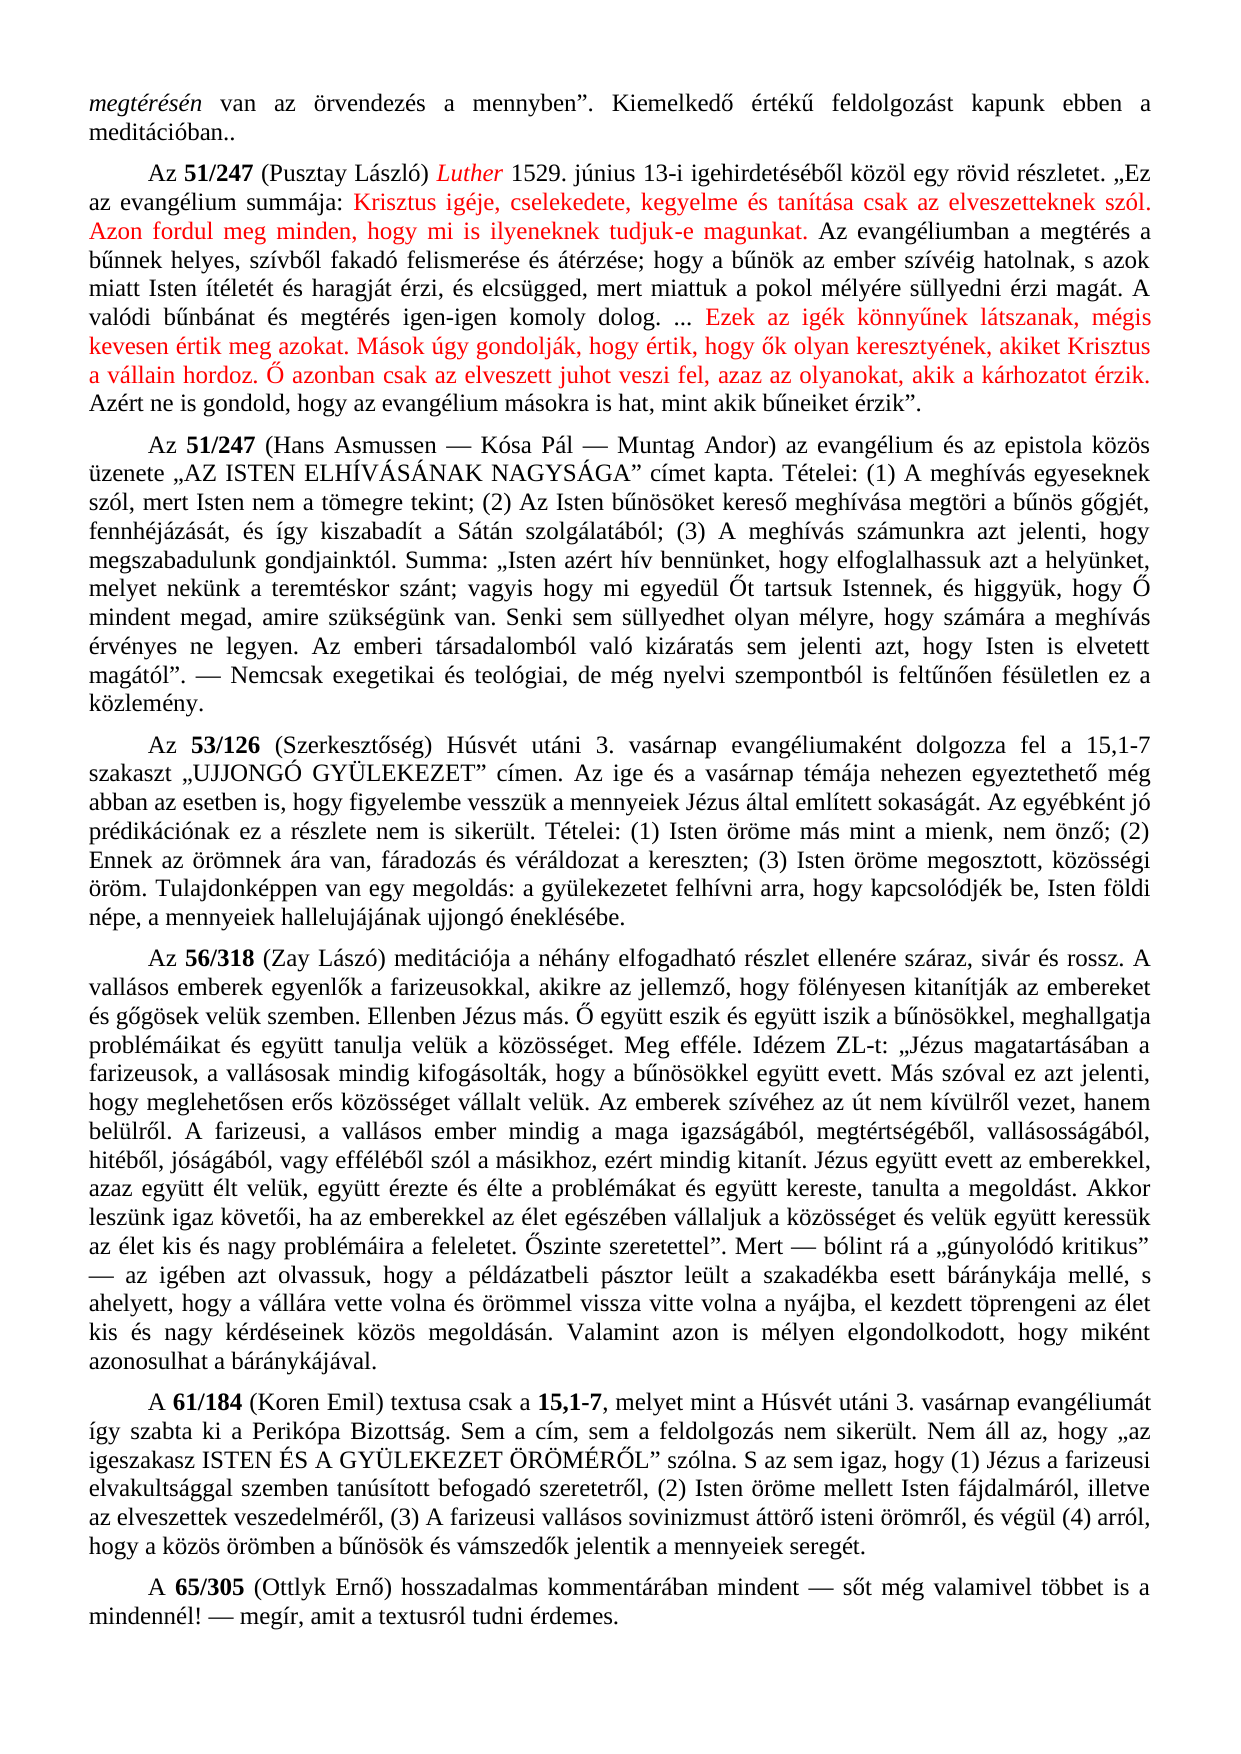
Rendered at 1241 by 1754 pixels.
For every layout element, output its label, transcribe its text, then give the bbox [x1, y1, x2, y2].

text Az 51/247 (Pusztay László) Luther 1529. június 13‑i igehirdetéséből közöl egy rövid részletet. „Ez az evangélium summája: Krisztus igéje, cselekedete, kegyelme és tanítása csak az elveszetteknek szól. Azon fordul meg minden, hogy mi is ilyeneknek tudjuk‑e magunkat. Az evangéliumban a megtérés a bűnnek helyes, szívből fakadó felismerése és átérzése; hogy a bűnök az ember szívéig hatolnak, s azok miatt Isten ítéletét és haragját érzi, és elcsügged, mert miattuk a pokol mélyére süllyedni érzi magát. A valódi bűnbánat és megtérés igen-igen komoly dolog. ... Ezek az igék könnyűnek látszanak, mégis kevesen értik meg azokat. Mások úgy gondolják, hogy értik, hogy ők olyan keresztyének, akiket Krisztus a vállain hordoz. Ő azonban csak az elveszett juhot veszi fel, azaz az olyanokat, akik a kárhozatot érzik. Azért ne is gondold, hogy az evangélium másokra is hat, mint akik bűneiket érzik”. [88, 158, 1152, 417]
text Az 53/126 (Szerkesztőség) Húsvét utáni 3. vasárnap evangéliumaként dolgozza fel a 15,1-7 szakaszt „UJJONGÓ GYÜLEKEZET” címen. Az ige és a vasárnap témája nehezen egyeztethető még abban az esetben is, hogy figyelembe vesszük a mennyeiek Jézus által említett sokaságát. Az egyébként jó prédikációnak ez a részlete nem is sikerült. Tételei: (1) Isten öröme más mint a mienk, nem önző; (2) Ennek az örömnek ára van, fáradozás és véráldozat a kereszten; (3) Isten öröme megosztott, közösségi öröm. Tulajdonképpen van egy megoldás: a gyülekezetet felhívni arra, hogy kapcsolódjék be, Isten földi népe, a mennyeiek hallelujájának ujjongó éneklésébe. [88, 730, 1152, 931]
text Az 56/318 (Zay Lászó) meditációja a néhány elfogadható részlet ellenére száraz, sivár és rossz. A vallásos emberek egyenlők a farizeusokkal, akikre az jellemző, hogy fölényesen kitanítják az embereket és gőgösek velük szemben. Ellenben Jézus más. Ő együtt eszik és együtt iszik a bűnösökkel, meghallgatja problémáikat és együtt tanulja velük a közösséget. Meg efféle. Idézem ZL-t: „Jézus magatartásában a farizeusok, a vallásosak mindig kifogásolták, hogy a bűnösökkel együtt evett. Más szóval ez azt jelenti, hogy meglehetősen erős közösséget vállalt velük. Az emberek szívéhez az út nem kívülről vezet, hanem belülről. A farizeusi, a vallásos ember mindig a maga igazságából, megtértségéből, vallásosságából, hitéből, jóságából, vagy efféléből szól a másikhoz, ezért mindig kitanít. Jézus együtt evett az emberekkel, azaz együtt élt velük, együtt érezte és élte a problémákat és együtt kereste, tanulta a megoldást. Akkor leszünk igaz követői, ha az emberekkel az élet egészében vállaljuk a közösséget és velük együtt keressük az élet kis és nagy problémáira a feleletet. Őszinte szeretettel”. Mert — bólint rá a „gúnyolódó kritikus” — az igében azt olvassuk, hogy a példázatbeli pásztor leült a szakadékba esett báránykája mellé, s ahelyett, hogy a vállára vette volna és örömmel vissza vitte volna a nyájba, el kezdett töprengeni az élet kis és nagy kérdéseinek közös megoldásán. Valamint azon is mélyen elgondolkodott, hogy miként azonosulhat a báránykájával. [88, 943, 1152, 1375]
text A 65/305 (Ottlyk Ernő) hosszadalmas kommentárában mindent — sőt még valamivel többet is a mindennél! — megír, amit a textusról tudni érdemes. [88, 1572, 1152, 1630]
text A 61/184 (Koren Emil) textusa csak a 15,1-7, melyet mint a Húsvét utáni 3. vasárnap evangéliumát így szabta ki a Perikópa Bizottság. Sem a cím, sem a feldolgozás nem sikerült. Nem áll az, hogy „az igeszakasz ISTEN ÉS A GYÜLEKEZET ÖRÖMÉRŐL” szólna. S az sem igaz, hogy (1) Jézus a farizeusi elvakultsággal szemben tanúsított befogadó szeretetről, (2) Isten öröme mellett Isten fájdalmáról, illetve az elveszettek veszedelméről, (3) A farizeusi vallásos sovinizmust áttörő isteni örömről, és végül (4) arról, hogy a közös örömben a bűnösök és vámszedők jelentik a mennyeiek seregét. [88, 1387, 1152, 1560]
text megtérésén van az örvendezés a mennyben”. Kiemelkedő értékű feldolgozást kapunk ebben a meditációban.. [88, 88, 1152, 146]
text Az 51/247 (Hans Asmussen — Kósa Pál — Muntag Andor) az evangélium és az epistola közös üzenete „AZ ISTEN ELHÍVÁSÁNAK NAGYSÁGA” címet kapta. Tételei: (1) A meghívás egyeseknek szól, mert Isten nem a tömegre tekint; (2) Az Isten bűnösöket kereső meghívása megtöri a bűnös gőgjét, fennhéjázását, és így kiszabadít a Sátán szolgálatából; (3) A meghívás számunkra azt jelenti, hogy megszabadulunk gondjainktól. Summa: „Isten azért hív bennünket, hogy elfoglalhassuk azt a helyünket, melyet nekünk a teremtéskor szánt; vagyis hogy mi egyedül Őt tartsuk Istennek, és higgyük, hogy Ő mindent megad, amire szükségünk van. Senki sem süllyedhet olyan mélyre, hogy számára a meghívás érvényes ne legyen. Az emberi társadalomból való kizáratás sem jelenti azt, hogy Isten is elvetett magától”. — Nemcsak exegetikai és teológiai, de még nyelvi szempontból is feltűnően fésületlen ez a közlemény. [88, 430, 1152, 717]
